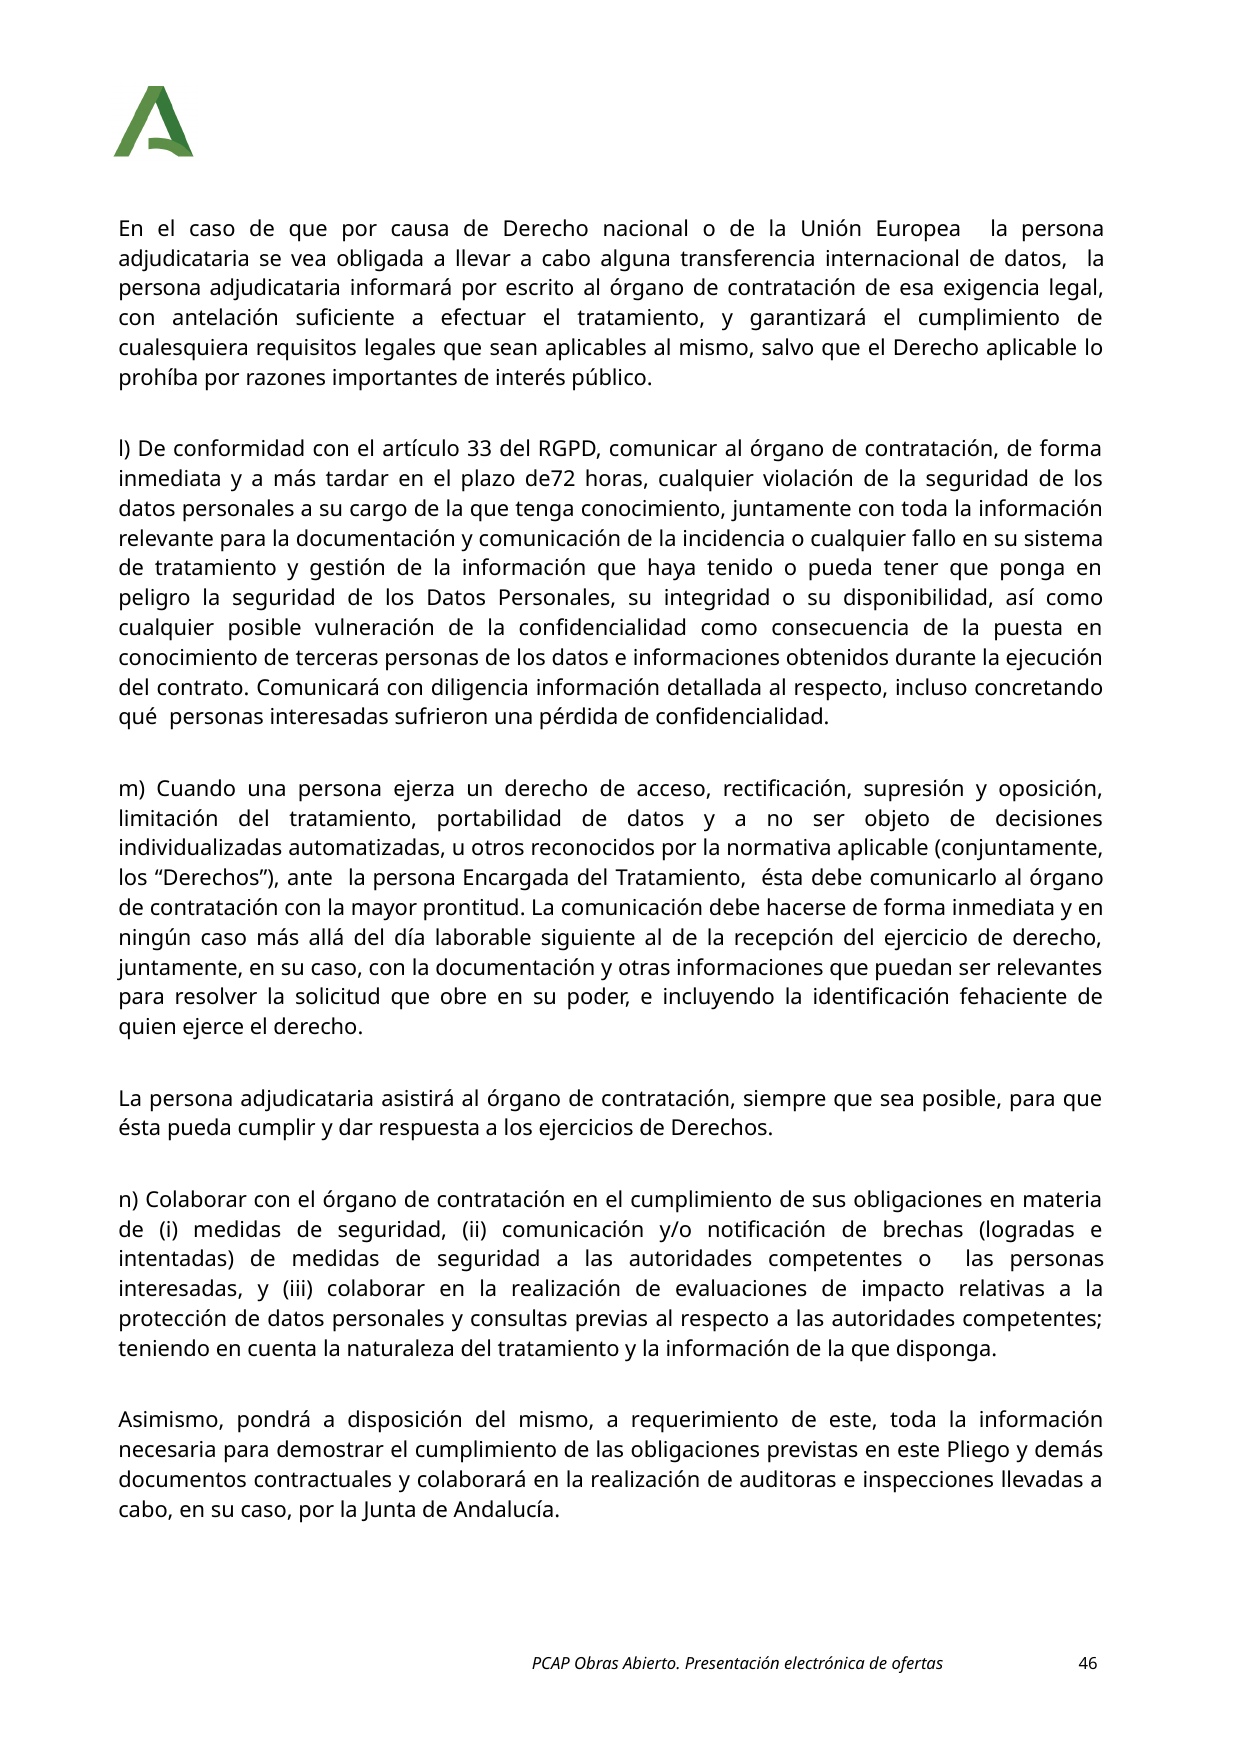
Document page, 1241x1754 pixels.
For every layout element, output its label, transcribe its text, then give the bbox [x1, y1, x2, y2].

text m) Cuando una persona ejerza un derecho de acceso, rectificación, supresión y oposición, limitación del tratamiento, portabilidad de datos y a no ser objeto de decisiones individualizadas automatizadas, u otros reconocidos por la normativa aplicable (conjuntamente, los “Derechos”), ante la persona Encargada del Tratamiento, ésta debe comunicarlo al órgano de contratación con la mayor prontitud. La comunicación debe hacerse de forma inmediata y en ningún caso más allá del día laborable siguiente al de la recepción del ejercicio de derecho, juntamente, en su caso, con la documentación y otras informaciones que puedan ser relevantes para resolver la solicitud que obre en su poder, e incluyendo la identificación fehaciente de quien ejerce el derecho. [118, 773, 1104, 1041]
text La persona adjudicataria asistirá al órgano de contratación, siempre que sea posible, para que ésta pueda cumplir y dar respuesta a los ejercicios de Derechos. [118, 1082, 1104, 1142]
text En el caso de que por causa de Derecho nacional o de la Unión Europea la persona adjudicataria se vea obligada a llevar a cabo alguna transferencia internacional de datos, la persona adjudicataria informará por escrito al órgano de contratación de esa exigencia legal, con antelación suficiente a efectuar el tratamiento, y garantizará el cumplimiento de cualesquiera requisitos legales que sean aplicables al mismo, salvo que el Derecho aplicable lo prohíba por razones importantes de interés público. [118, 213, 1104, 391]
picture [109, 81, 198, 161]
text Asimismo, pondrá a disposición del mismo, a requerimiento de este, toda la información necesaria para demostrar el cumplimiento de las obligaciones previstas en este Pliego y demás documentos contractuales y colaborará en la realización de auditoras e inspecciones llevadas a cabo, en su caso, por la Junta de Andalucía. [118, 1404, 1104, 1523]
text n) Colaborar con el órgano de contratación en el cumplimiento de sus obligaciones en materia de (i) medidas de seguridad, (ii) comunicación y/o notificación de brechas (logradas e intentadas) de medidas de seguridad a las autoridades competentes o las personas interesadas, y (iii) colaborar en la realización de evaluaciones de impacto relativas a la protección de datos personales y consultas previas al respecto a las autoridades competentes; teniendo en cuenta la naturaleza del tratamiento y la información de la que disponga. [118, 1184, 1104, 1362]
text l) De conformidad con el artículo 33 del RGPD, comunicar al órgano de contratación, de forma inmediata y a más tardar en el plazo de72 horas, cualquier violación de la seguridad de los datos personales a su cargo de la que tenga conocimiento, juntamente con toda la información relevante para la documentación y comunicación de la incidencia o cualquier fallo en su sistema de tratamiento y gestión de la información que haya tenido o pueda tener que ponga en peligro la seguridad de los Datos Personales, su integridad o su disponibilidad, así como cualquier posible vulneración de la confidencialidad como consecuencia de la puesta en conocimiento de terceras personas de los datos e informaciones obtenidos durante la ejecución del contrato. Comunicará con diligencia información detallada al respecto, incluso concretando qué personas interesadas sufrieron una pérdida de confidencialidad. [118, 433, 1104, 731]
